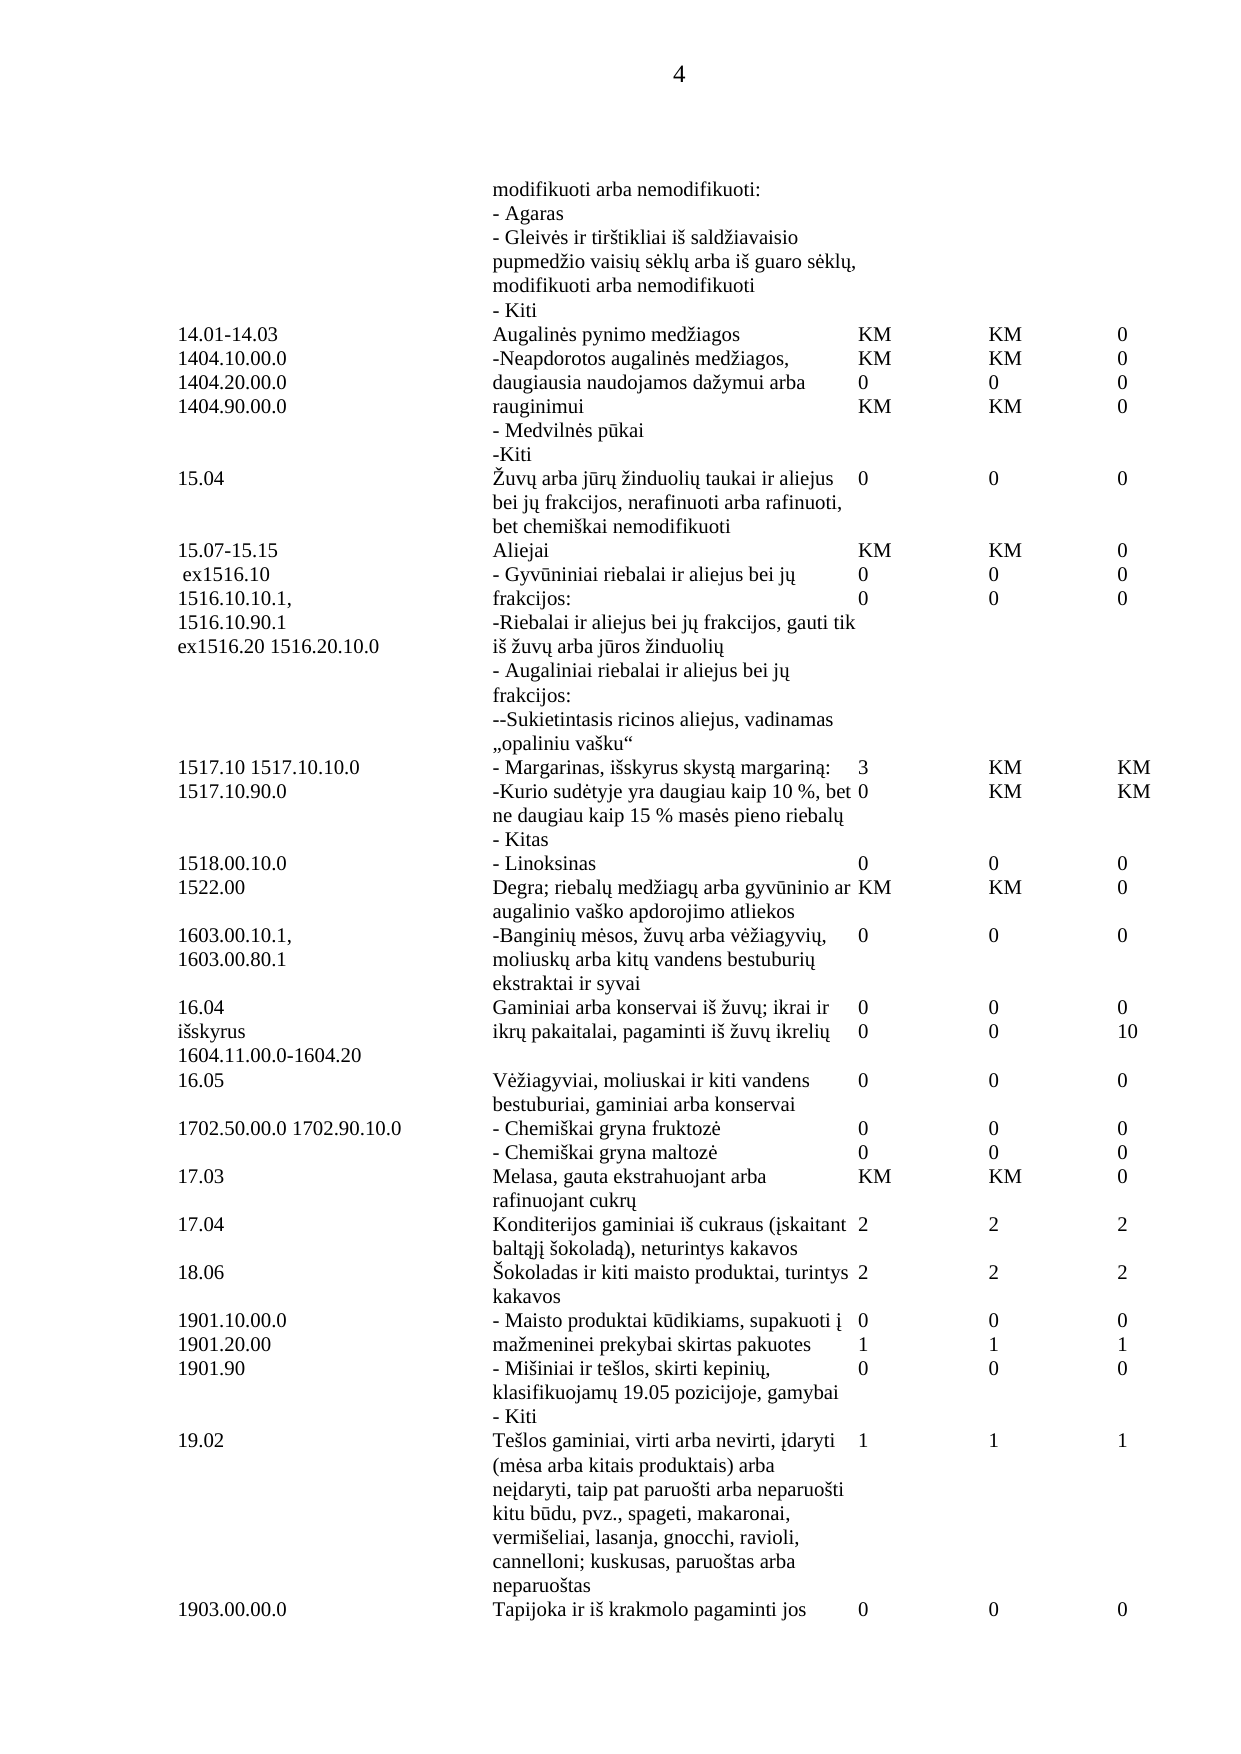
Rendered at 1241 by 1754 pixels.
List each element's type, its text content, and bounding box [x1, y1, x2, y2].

table_cell Šokoladas ir kiti maisto produktai, turintys kakavos [493, 1260, 858, 1308]
table_cell KM [858, 538, 977, 562]
table_cell 17.03 [177, 1164, 492, 1212]
table_cell 1603.00.10.1, 1603.00.80.1 [177, 923, 492, 995]
table_cell Degra; riebalų medžiagų arba gyvūninio ar augalinio vaško apdorojimo atliekos [493, 875, 858, 923]
table_cell 1903.00.00.0 [177, 1597, 492, 1621]
table_cell [1106, 177, 1181, 322]
table_cell KM [858, 322, 977, 346]
table_cell 2 [977, 1260, 1106, 1308]
table_cell 0 0 [977, 562, 1106, 755]
table_cell KM 0 KM [977, 346, 1106, 466]
table_cell 0 0 [1106, 1116, 1181, 1164]
table_cell KM KM [977, 755, 1106, 851]
table_cell KM [858, 1164, 977, 1212]
table_cell 2 [858, 1212, 977, 1260]
table_cell ex1516.10 1516.10.10.1, 1516.10.90.1 ex1516.20 1516.20.10.0 [177, 562, 492, 755]
table_cell 0 10 [1106, 995, 1181, 1067]
table_cell 1 [858, 1429, 977, 1597]
table_cell 0 [858, 1597, 977, 1621]
table_cell modifikuoti arba nemodifikuoti: - Agaras - Gleivės ir tirštikliai iš saldžiavaisio pupmedžio vaisių sėklų arba iš guaro sėklų, modifikuoti arba nemodifikuoti - Kiti [493, 177, 858, 322]
table_cell 2 [1106, 1260, 1181, 1308]
table_cell 0 [1106, 875, 1181, 923]
table_cell 0 [977, 1597, 1106, 1621]
table_cell 0 1 0 [858, 1308, 977, 1428]
table_cell 2 [858, 1260, 977, 1308]
table_cell 0 0 [858, 1116, 977, 1164]
table_cell 0 [1106, 1597, 1181, 1621]
table_cell 0 [977, 1068, 1106, 1116]
table_cell 14.01-14.03 [177, 322, 492, 346]
table_cell 0 0 [1106, 562, 1181, 755]
table_cell 0 0 [977, 995, 1106, 1067]
table_cell 0 [858, 923, 977, 995]
table_cell - Margarinas, išskyrus skystą margariną: -Kurio sudėtyje yra daugiau kaip 10 %, bet ne daugiau kaip 15 % masės pieno riebalų - Kitas [493, 755, 858, 851]
table_cell 19.02 [177, 1429, 492, 1597]
table_cell 0 [858, 1068, 977, 1116]
table_cell [858, 177, 977, 322]
table_cell Gaminiai arba konservai iš žuvų; ikrai ir ikrų pakaitalai, pagaminti iš žuvų ikrelių [493, 995, 858, 1067]
table_cell Vėžiagyviai, moliuskai ir kiti vandens bestuburiai, gaminiai arba konservai [493, 1068, 858, 1116]
table_cell KM [977, 538, 1106, 562]
table_cell Tapijoka ir iš krakmolo pagaminti jos [493, 1597, 858, 1621]
table_cell KM [858, 875, 977, 923]
table_cell KM 0 KM [858, 346, 977, 466]
table_cell [977, 177, 1106, 322]
table_cell KM KM [1106, 755, 1181, 851]
table_cell 1901.10.00.0 1901.20.00 1901.90 [177, 1308, 492, 1428]
table_cell 16.04 išskyrus 1604.11.00.0-1604.20 [177, 995, 492, 1067]
table_cell 0 [1106, 1068, 1181, 1116]
table_cell -Banginių mėsos, žuvų arba vėžiagyvių, moliuskų arba kitų vandens bestuburių ekstraktai ir syvai [493, 923, 858, 995]
table_cell 1 [1106, 1429, 1181, 1597]
table_cell 0 [977, 466, 1106, 538]
table_cell 16.05 [177, 1068, 492, 1116]
table_cell 1518.00.10.0 [177, 851, 492, 875]
table_cell Konditerijos gaminiai iš cukraus (įskaitant baltąjį šokoladą), neturintys kakavos [493, 1212, 858, 1260]
table_cell 0 [858, 851, 977, 875]
table_cell 0 1 0 [1106, 1308, 1181, 1428]
table_cell [177, 177, 492, 322]
table_cell 0 [1106, 1164, 1181, 1212]
table_cell Aliejai [493, 538, 858, 562]
table_cell 0 0 [858, 995, 977, 1067]
table_cell - Linoksinas [493, 851, 858, 875]
table_cell KM [977, 875, 1106, 923]
table_cell -Neapdorotos augalinės medžiagos, daugiausia naudojamos dažymui arba rauginimui - Medvilnės pūkai -Kiti [493, 346, 858, 466]
table_cell 1 [977, 1429, 1106, 1597]
table_cell 0 [977, 851, 1106, 875]
table_cell 0 [1106, 322, 1181, 346]
table_cell - Gyvūniniai riebalai ir aliejus bei jų frakcijos: -Riebalai ir aliejus bei jų frakcijos, gauti tik iš žuvų arba jūros žinduolių - Augaliniai riebalai ir aliejus bei jų frakcijos: --Sukietintasis ricinos aliejus, vadinamas „opaliniu vašku“ [493, 562, 858, 755]
table_cell 1522.00 [177, 875, 492, 923]
table_cell 15.04 [177, 466, 492, 538]
table_cell Tešlos gaminiai, virti arba nevirti, įdaryti (mėsa arba kitais produktais) arba neįdaryti, taip pat paruošti arba neparuošti kitu būdu, pvz., spageti, makaronai, vermišeliai, lasanja, gnocchi, ravioli, cannelloni; kuskusas, paruoštas arba neparuoštas [493, 1429, 858, 1597]
table_cell KM [977, 1164, 1106, 1212]
table_cell 1702.50.00.0 1702.90.10.0 [177, 1116, 492, 1164]
table_cell 0 0 [977, 1116, 1106, 1164]
table_cell 1517.10 1517.10.10.0 1517.10.90.0 [177, 755, 492, 851]
table_cell Augalinės pynimo medžiagos [493, 322, 858, 346]
table_cell 2 [1106, 1212, 1181, 1260]
table_cell 0 [1106, 538, 1181, 562]
table_cell 2 [977, 1212, 1106, 1260]
table_cell 3 0 [858, 755, 977, 851]
table_cell Žuvų arba jūrų žinduolių taukai ir aliejus bei jų frakcijos, nerafinuoti arba rafinuoti, bet chemiškai nemodifikuoti [493, 466, 858, 538]
table_cell - Maisto produktai kūdikiams, supakuoti į mažmeninei prekybai skirtas pakuotes - Mišiniai ir tešlos, skirti kepinių, klasifikuojamų 19.05 pozicijoje, gamybai - Kiti [493, 1308, 858, 1428]
table_cell 0 0 [858, 562, 977, 755]
table_cell 15.07-15.15 [177, 538, 492, 562]
table_cell 0 [1106, 466, 1181, 538]
table_cell - Chemiškai gryna fruktozė - Chemiškai gryna maltozė [493, 1116, 858, 1164]
table_cell Melasa, gauta ekstrahuojant arba rafinuojant cukrų [493, 1164, 858, 1212]
table_cell 0 0 0 [1106, 346, 1181, 466]
table_cell 17.04 [177, 1212, 492, 1260]
table_cell KM [977, 322, 1106, 346]
table_cell 0 [977, 923, 1106, 995]
table_cell 0 [858, 466, 977, 538]
table_cell 18.06 [177, 1260, 492, 1308]
table_cell 0 [1106, 851, 1181, 875]
table_cell 0 1 0 [977, 1308, 1106, 1428]
table_cell 1404.10.00.0 1404.20.00.0 1404.90.00.0 [177, 346, 492, 466]
table_cell 0 [1106, 923, 1181, 995]
